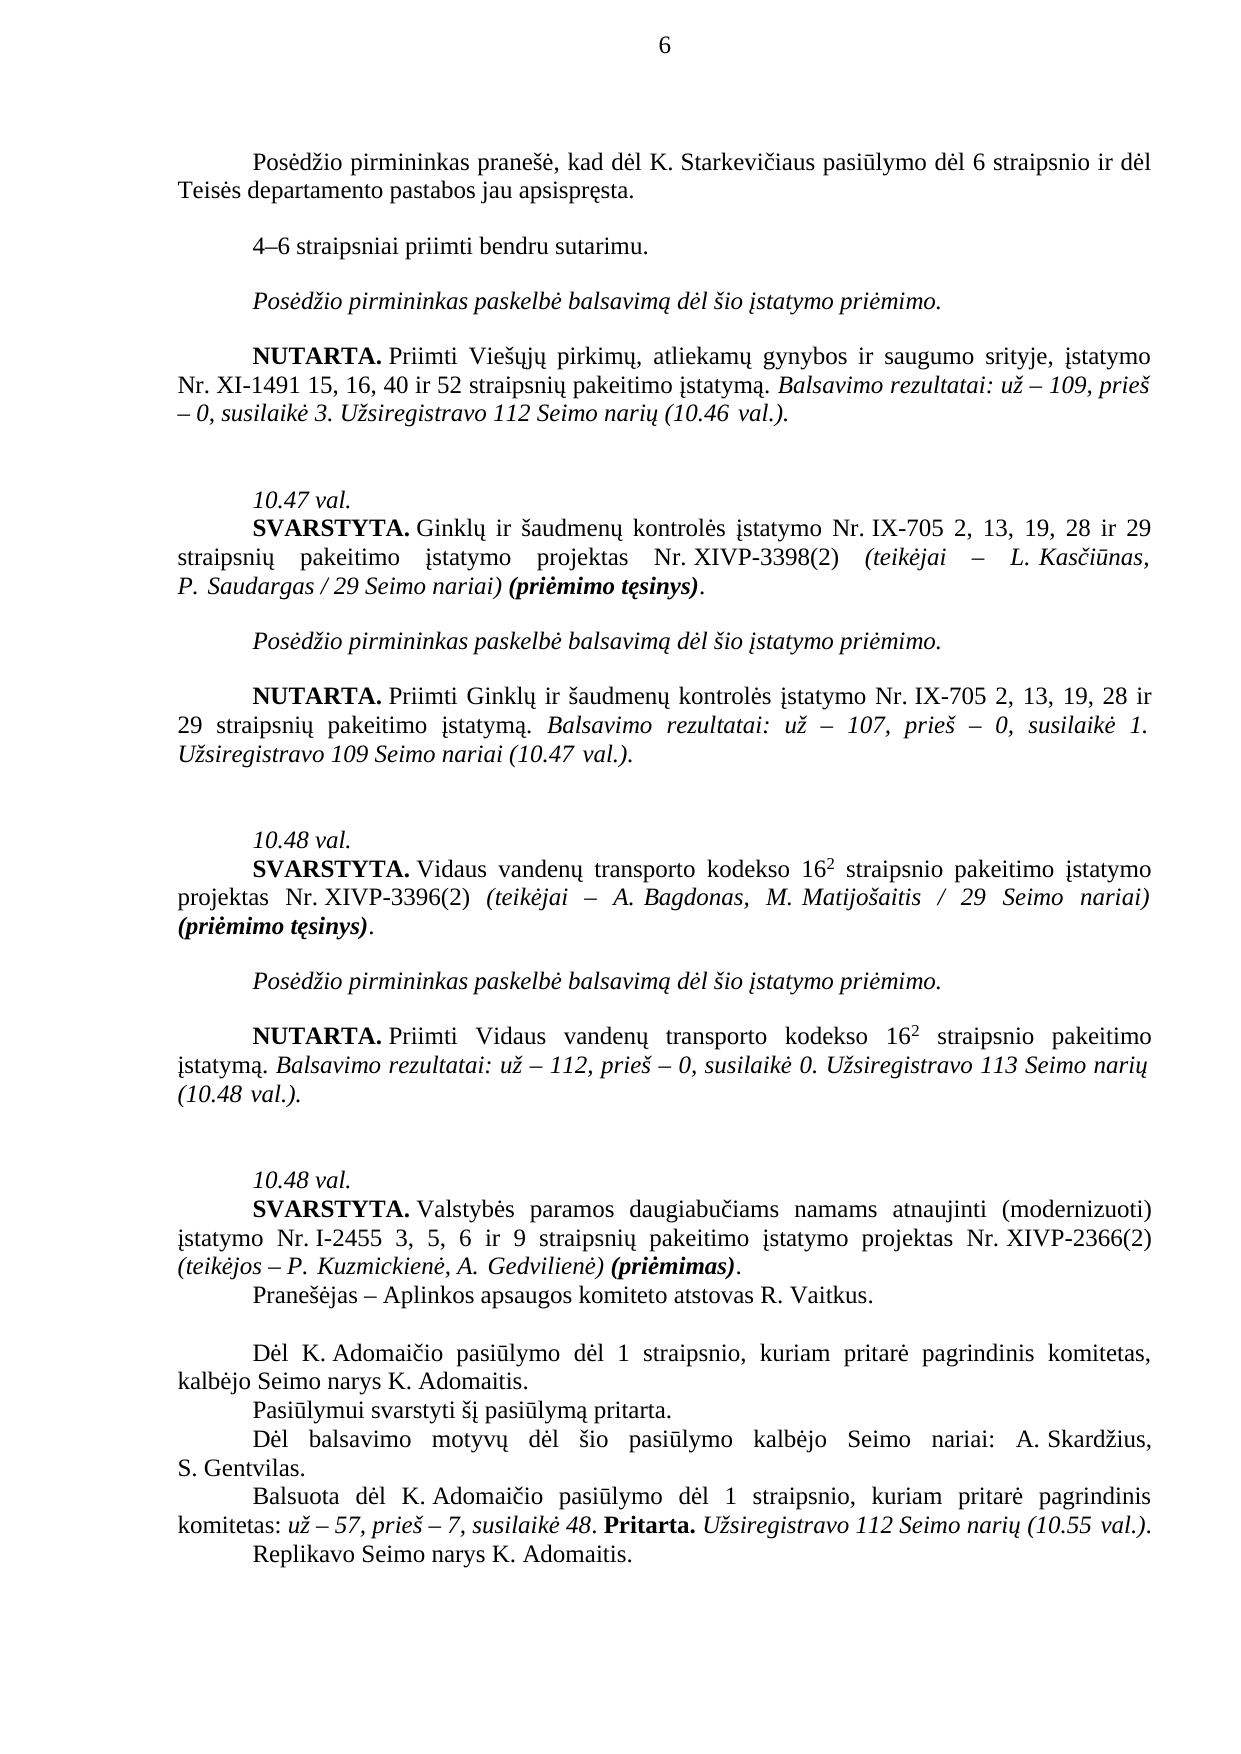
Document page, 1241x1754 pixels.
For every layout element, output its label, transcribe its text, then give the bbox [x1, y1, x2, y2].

text Pranešėjas – Aplinkos apsaugos komiteto atstovas R. Vaitkus. [177, 1280, 1152, 1309]
text NUTARTA. Priimti Viešųjų pirkimų, atliekamų gynybos ir saugumo srityje, įstatymo Nr. XI-1491 15, 16, 40 ir 52 straipsnių pakeitimo įstatymą. Balsavimo rezultatai: už – 109, prieš – 0, susilaikė 3. Užsiregistravo 112 Seimo narių (10.46 val.). [177, 341, 1152, 427]
text 10.48 val. [177, 825, 1152, 854]
text Dėl K. Adomaičio pasiūlymo dėl 1 straipsnio, kuriam pritarė pagrindinis komitetas, kalbėjo Seimo narys K. Adomaitis. [177, 1338, 1152, 1395]
text SVARSTYTA. Ginklų ir šaudmenų kontrolės įstatymo Nr. IX-705 2, 13, 19, 28 ir 29 straipsnių pakeitimo įstatymo projektas Nr. XIVP-3398(2) (teikėjai – L. Kasčiūnas, P. Saudargas / 29 Seimo nariai) (priėmimo tęsinys). [177, 513, 1152, 600]
text 10.47 val. [177, 485, 1152, 513]
text SVARSTYTA. Valstybės paramos daugiabučiams namams atnaujinti (modernizuoti) įstatymo Nr. I-2455 3, 5, 6 ir 9 straipsnių pakeitimo įstatymo projektas Nr. XIVP-2366(2) (teikėjos – P. Kuzmickienė, A. Gedvilienė) (priėmimas). [177, 1194, 1152, 1280]
text Posėdžio pirmininkas pranešė, kad dėl K. Starkevičiaus pasiūlymo dėl 6 straipsnio ir dėl Teisės departamento pastabos jau apsispręsta. [177, 147, 1152, 204]
text Pasiūlymui svarstyti šį pasiūlymą pritarta. [177, 1395, 1152, 1424]
text SVARSTYTA. Vidaus vandenų transporto kodekso 162 straipsnio pakeitimo įstatymo projektas Nr. XIVP-3396(2) (teikėjai – A. Bagdonas, M. Matijošaitis / 29 Seimo nariai) (priėmimo tęsinys). [177, 854, 1152, 940]
text Dėl balsavimo motyvų dėl šio pasiūlymo kalbėjo Seimo nariai: A. Skardžius, S. Gentvilas. [177, 1424, 1152, 1481]
text Posėdžio pirmininkas paskelbė balsavimą dėl šio įstatymo priėmimo. [177, 966, 1152, 995]
text 4–6 straipsniai priimti bendru sutarimu. [177, 231, 1152, 259]
text Balsuota dėl K. Adomaičio pasiūlymo dėl 1 straipsnio, kuriam pritarė pagrindinis komitetas: už – 57, prieš – 7, susilaikė 48. Pritarta. Užsiregistravo 112 Seimo narių (10.55 val.). [177, 1481, 1152, 1539]
text Replikavo Seimo narys K. Adomaitis. [177, 1539, 1152, 1568]
text NUTARTA. Priimti Ginklų ir šaudmenų kontrolės įstatymo Nr. IX-705 2, 13, 19, 28 ir 29 straipsnių pakeitimo įstatymą. Balsavimo rezultatai: už – 107, prieš – 0, susilaikė 1. Užsiregistravo 109 Seimo nariai (10.47 val.). [177, 681, 1152, 767]
text NUTARTA. Priimti Vidaus vandenų transporto kodekso 162 straipsnio pakeitimo įstatymą. Balsavimo rezultatai: už – 112, prieš – 0, susilaikė 0. Užsiregistravo 113 Seimo narių (10.48 val.). [177, 1021, 1152, 1108]
text Posėdžio pirmininkas paskelbė balsavimą dėl šio įstatymo priėmimo. [177, 626, 1152, 655]
text 10.48 val. [177, 1165, 1152, 1194]
text Posėdžio pirmininkas paskelbė balsavimą dėl šio įstatymo priėmimo. [177, 286, 1152, 314]
